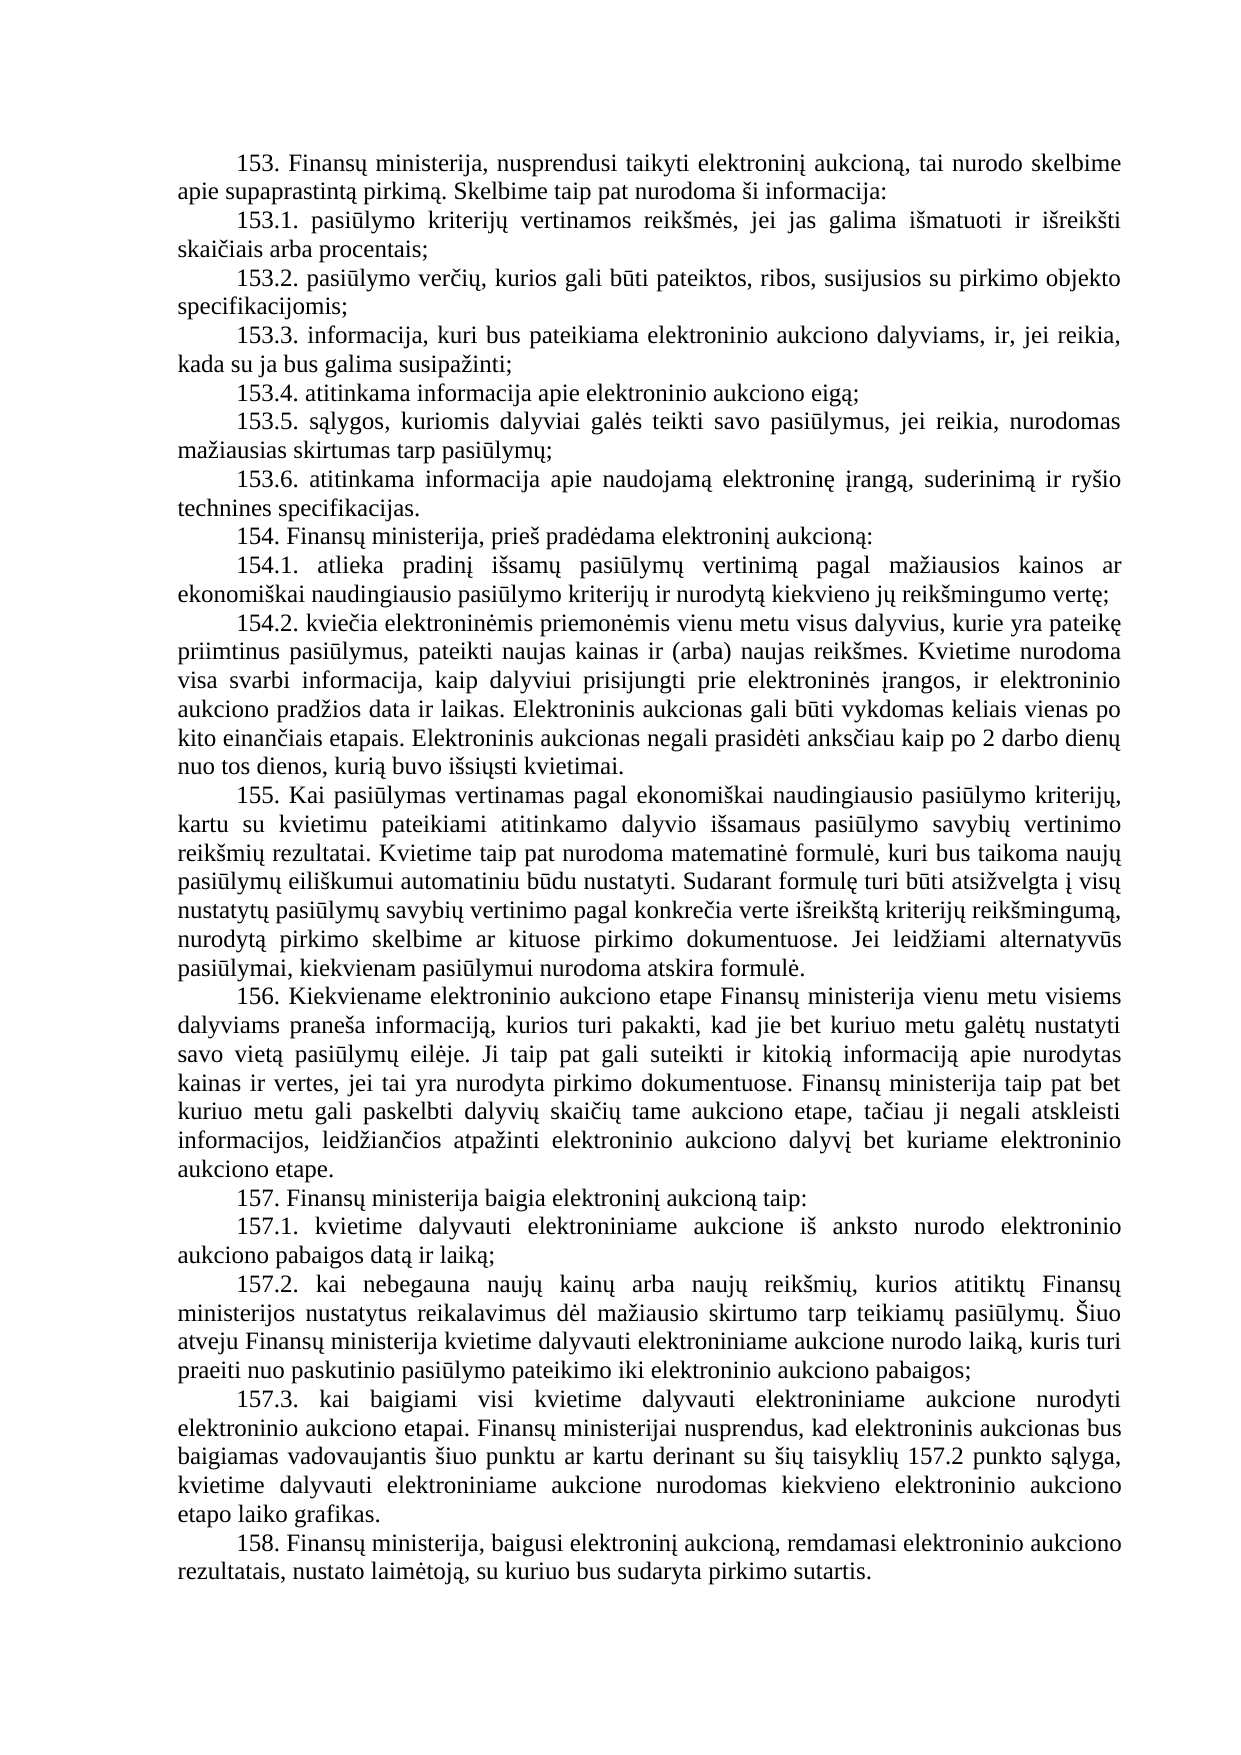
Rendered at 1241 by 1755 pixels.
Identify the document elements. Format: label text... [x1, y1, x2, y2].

text 153.2. pasiūlymo verčių, kurios gali būti pateiktos, ribos, susijusios su pirkimo objekto specifikacijomis; [177, 263, 1122, 320]
text 155. Kai pasiūlymas vertinamas pagal ekonomiškai naudingiausio pasiūlymo kriterijų, kartu su kvietimu pateikiami atitinkamo dalyvio išsamaus pasiūlymo savybių vertinimo reikšmių rezultatai. Kvietime taip pat nurodoma matematinė formulė, kuri bus taikoma naujų pasiūlymų eiliškumui automatiniu būdu nustatyti. Sudarant formulę turi būti atsižvelgta į visų nustatytų pasiūlymų savybių vertinimo pagal konkrečia verte išreikštą kriterijų reikšmingumą, nurodytą pirkimo skelbime ar kituose pirkimo dokumentuose. Jei leidžiami alternatyvūs pasiūlymai, kiekvienam pasiūlymui nurodoma atskira formulė. [177, 780, 1122, 981]
text 158. Finansų ministerija, baigusi elektroninį aukcioną, remdamasi elektroninio aukciono rezultatais, nustato laimėtoją, su kuriuo bus sudaryta pirkimo sutartis. [177, 1528, 1122, 1585]
text 154. Finansų ministerija, prieš pradėdama elektroninį aukcioną: [177, 521, 1122, 550]
text 157.3. kai baigiami visi kvietime dalyvauti elektroniniame aukcione nurodyti elektroninio aukciono etapai. Finansų ministerijai nusprendus, kad elektroninis aukcionas bus baigiamas vadovaujantis šiuo punktu ar kartu derinant su šių taisyklių 157.2 punkto sąlyga, kvietime dalyvauti elektroniniame aukcione nurodomas kiekvieno elektroninio aukciono etapo laiko grafikas. [177, 1384, 1122, 1528]
text 157.1. kvietime dalyvauti elektroniniame aukcione iš anksto nurodo elektroninio aukciono pabaigos datą ir laiką; [177, 1211, 1122, 1269]
text 153.1. pasiūlymo kriterijų vertinamos reikšmės, jei jas galima išmatuoti ir išreikšti skaičiais arba procentais; [177, 205, 1122, 263]
text 153. Finansų ministerija, nusprendusi taikyti elektroninį aukcioną, tai nurodo skelbime apie supaprastintą pirkimą. Skelbime taip pat nurodoma ši informacija: [177, 148, 1122, 205]
text 153.6. atitinkama informacija apie naudojamą elektroninę įrangą, suderinimą ir ryšio technines specifikacijas. [177, 464, 1122, 521]
text 153.5. sąlygos, kuriomis dalyviai galės teikti savo pasiūlymus, jei reikia, nurodomas mažiausias skirtumas tarp pasiūlymų; [177, 406, 1122, 464]
text 153.3. informacija, kuri bus pateikiama elektroninio aukciono dalyviams, ir, jei reikia, kada su ja bus galima susipažinti; [177, 320, 1122, 378]
text 154.2. kviečia elektroninėmis priemonėmis vienu metu visus dalyvius, kurie yra pateikę priimtinus pasiūlymus, pateikti naujas kainas ir (arba) naujas reikšmes. Kvietime nurodoma visa svarbi informacija, kaip dalyviui prisijungti prie elektroninės įrangos, ir elektroninio aukciono pradžios data ir laikas. Elektroninis aukcionas gali būti vykdomas keliais vienas po kito einančiais etapais. Elektroninis aukcionas negali prasidėti anksčiau kaip po 2 darbo dienų nuo tos dienos, kurią buvo išsiųsti kvietimai. [177, 608, 1122, 780]
text 153.4. atitinkama informacija apie elektroninio aukciono eigą; [177, 378, 1122, 406]
text 156. Kiekviename elektroninio aukciono etape Finansų ministerija vienu metu visiems dalyviams praneša informaciją, kurios turi pakakti, kad jie bet kuriuo metu galėtų nustatyti savo vietą pasiūlymų eilėje. Ji taip pat gali suteikti ir kitokią informaciją apie nurodytas kainas ir vertes, jei tai yra nurodyta pirkimo dokumentuose. Finansų ministerija taip pat bet kuriuo metu gali paskelbti dalyvių skaičių tame aukciono etape, tačiau ji negali atskleisti informacijos, leidžiančios atpažinti elektroninio aukciono dalyvį bet kuriame elektroninio aukciono etape. [177, 981, 1122, 1183]
text 157.2. kai nebegauna naujų kainų arba naujų reikšmių, kurios atitiktų Finansų ministerijos nustatytus reikalavimus dėl mažiausio skirtumo tarp teikiamų pasiūlymų. Šiuo atveju Finansų ministerija kvietime dalyvauti elektroniniame aukcione nurodo laiką, kuris turi praeiti nuo paskutinio pasiūlymo pateikimo iki elektroninio aukciono pabaigos; [177, 1269, 1122, 1384]
text 157. Finansų ministerija baigia elektroninį aukcioną taip: [177, 1183, 1122, 1211]
text 154.1. atlieka pradinį išsamų pasiūlymų vertinimą pagal mažiausios kainos ar ekonomiškai naudingiausio pasiūlymo kriterijų ir nurodytą kiekvieno jų reikšmingumo vertę; [177, 550, 1122, 608]
